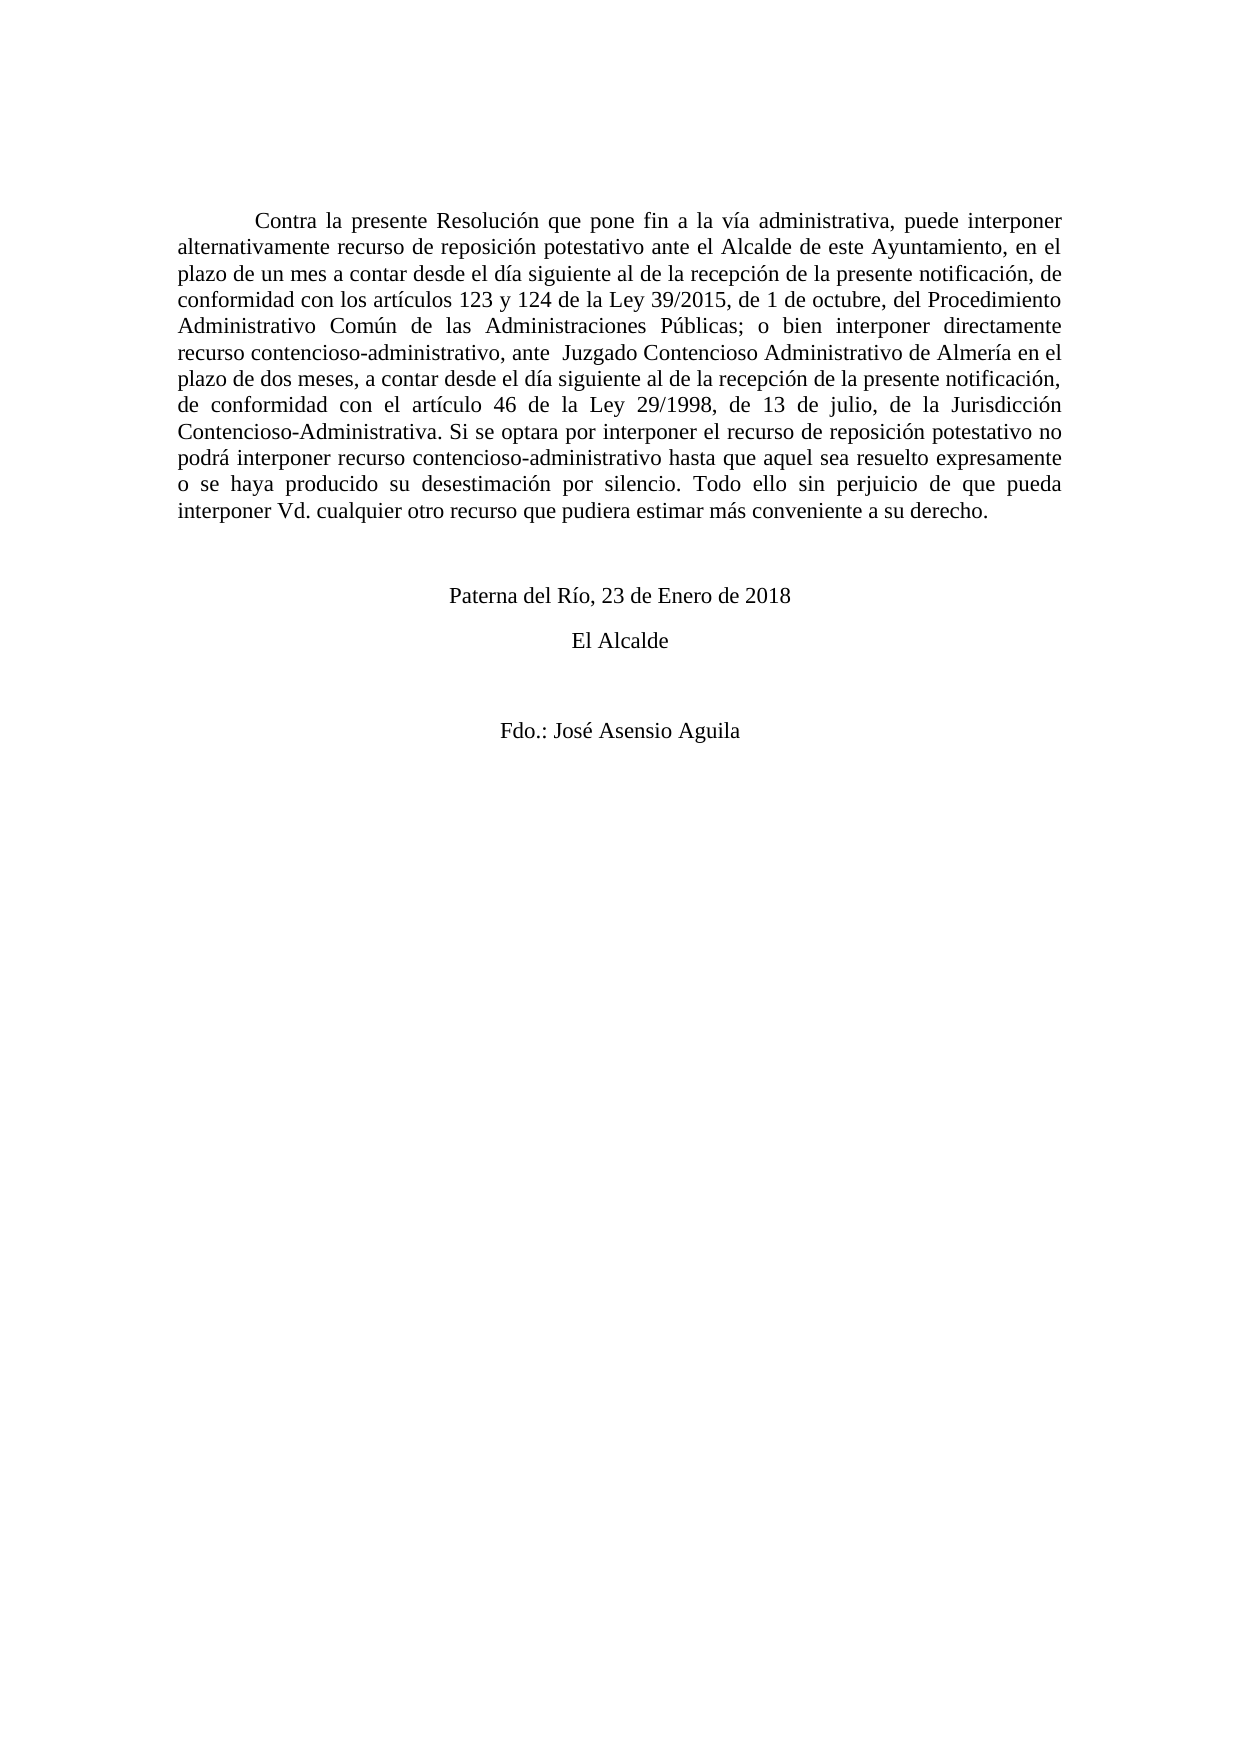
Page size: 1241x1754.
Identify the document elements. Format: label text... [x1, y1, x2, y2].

text Contra la presente Resolución que pone fin a la vía administrativa, puede interponer alternativamente recurso de reposición potestativo ante el Alcalde de este Ayuntamiento, en el plazo de un mes a contar desde el día siguiente al de la recepción de la presente notificación, de conformidad con los artículos 123 y 124 de la Ley 39/2015, de 1 de octubre, del Procedimiento Administrativo Común de las Administraciones Públicas; o bien interponer directamente recurso contencioso-administrativo, ante Juzgado Contencioso Administrativo de Almería en el plazo de dos meses, a contar desde el día siguiente al de la recepción de la presente notificación, de conformidad con el artículo 46 de la Ley 29/1998, de 13 de julio, de la Jurisdicción Contencioso-Administrativa. Si se optara por interponer el recurso de reposición potestativo no podrá interponer recurso contencioso-administrativo hasta que aquel sea resuelto expresamente o se haya producido su desestimación por silencio. Todo ello sin perjuicio de que pueda interponer Vd. cualquier otro recurso que pudiera estimar más conveniente a su derecho. [177, 207, 1063, 523]
text Fdo.: José Asensio Aguila [177, 717, 1063, 743]
text El Alcalde [177, 627, 1063, 653]
text Paterna del Río, 23 de Enero de 2018 [177, 582, 1063, 609]
